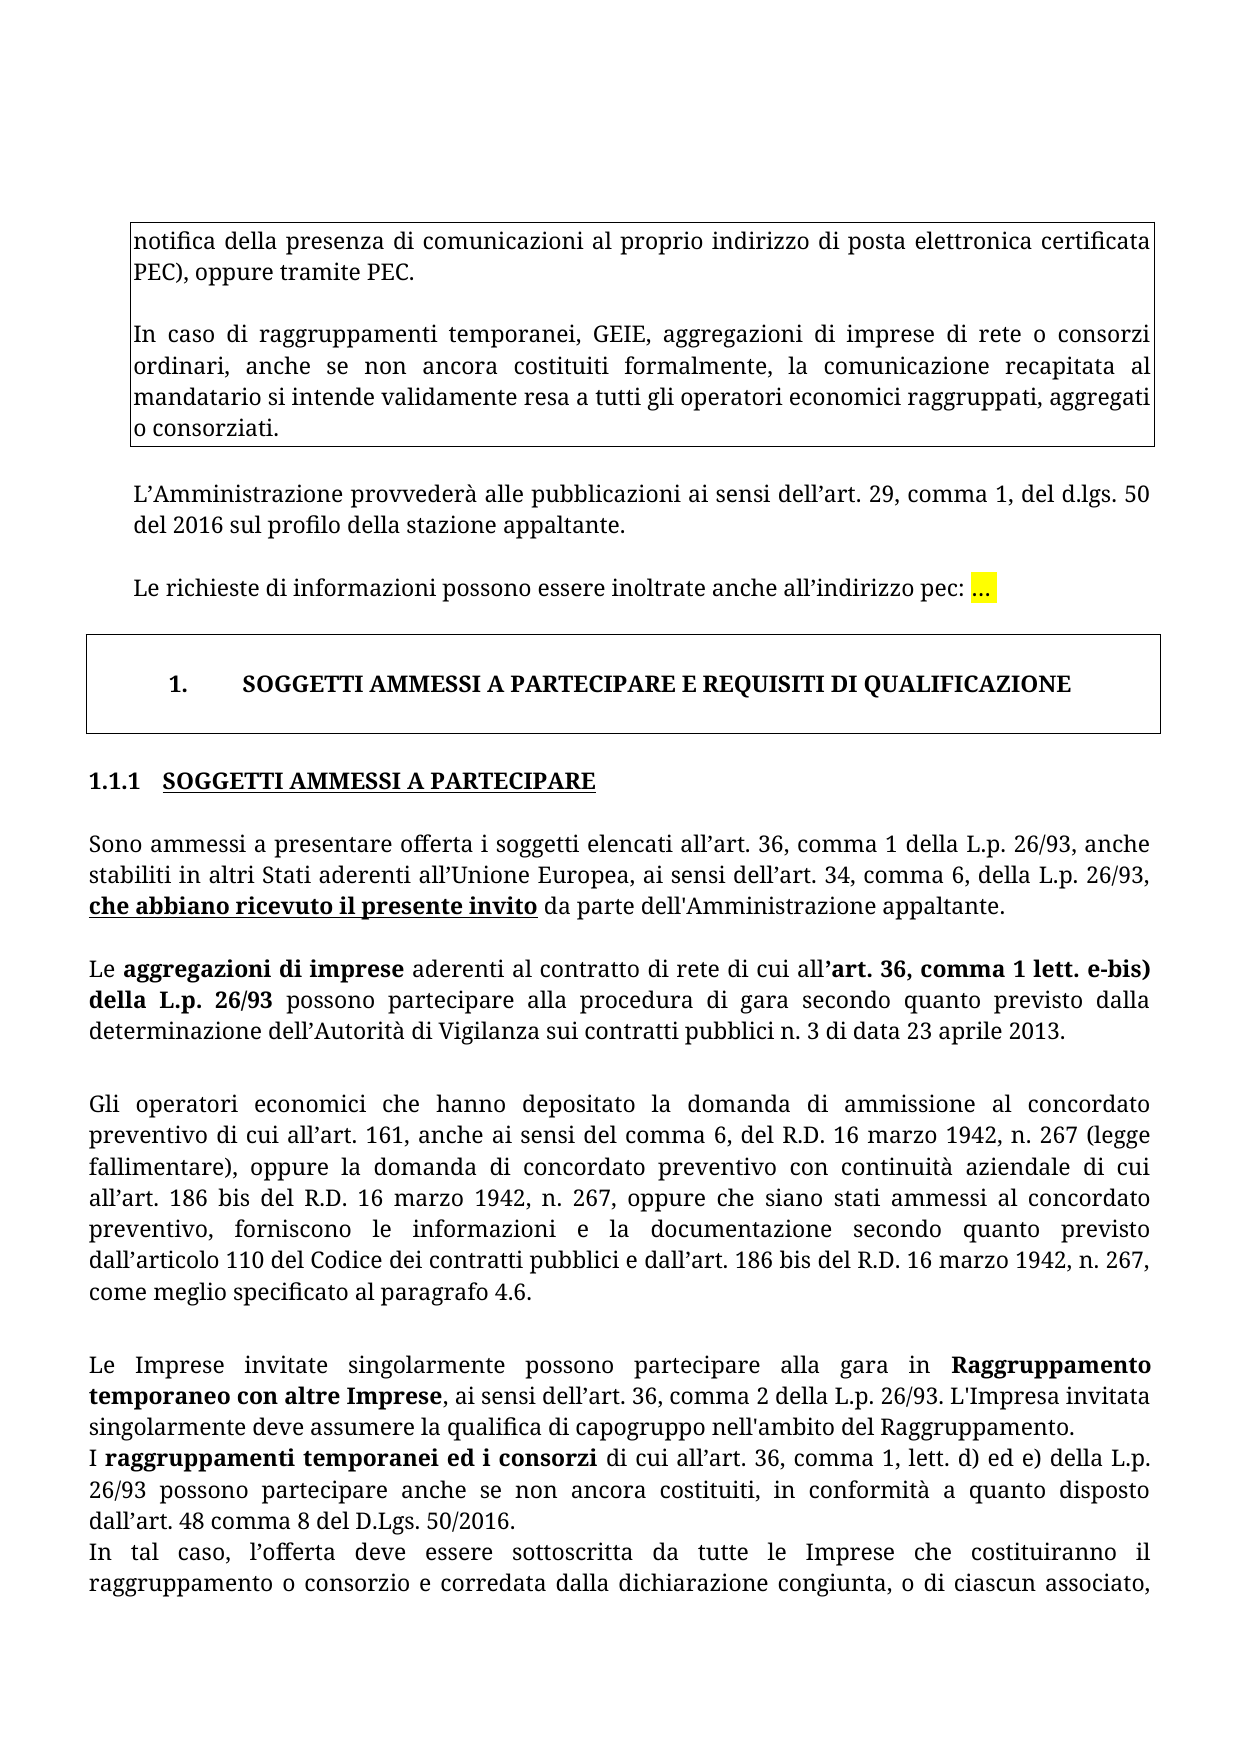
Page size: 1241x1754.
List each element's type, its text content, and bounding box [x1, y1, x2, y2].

text 1.1.1 SOGGETTI AMMESSI A PARTECIPARE [89, 765, 1152, 797]
text In caso di raggruppamenti temporanei, GEIE, aggregazioni di imprese di rete o consorzi ordinari, anche se non ancora costituiti formalmente, la comunicazione recapitata al mandatario si intende validamente resa a tutti gli operatori economici raggruppati, aggregati o consorziati. [131, 315, 1154, 446]
text Le Imprese invitate singolarmente possono partecipare alla gara in Raggruppamento temporaneo con altre Imprese, ai sensi dell’art. 36, comma 2 della L.p. 26/93. L'Impresa invitata singolarmente deve assumere la qualifica di capogruppo nell'ambito del Raggruppamento. [89, 1349, 1152, 1442]
text notifica della presenza di comunicazioni al proprio indirizzo di posta elettronica certificata PEC), oppure tramite PEC. [131, 223, 1154, 287]
text Sono ammessi a presentare offerta i soggetti elencati all’art. 36, comma 1 della L.p. 26/93, anche stabiliti in altri Stati aderenti all’Unione Europea, ai sensi dell’art. 34, comma 6, della L.p. 26/93, che abbiano ricevuto il presente invito da parte dell'Amministrazione appaltante. [89, 828, 1152, 922]
text 1. SOGGETTI AMMESSI A PARTECIPARE E REQUISITI DI QUALIFICAZIONE [89, 668, 1152, 700]
text Le aggregazioni di imprese aderenti al contratto di rete di cui all’art. 36, comma 1 lett. e-bis) della L.p. 26/93 possono partecipare alla procedura di gara secondo quanto previsto dalla determinazione dell’Autorità di Vigilanza sui contratti pubblici n. 3 di data 23 aprile 2013. [89, 953, 1152, 1047]
text In tal caso, l’offerta deve essere sottoscritta da tutte le Imprese che costituiranno il raggruppamento o consorzio e corredata dalla dichiarazione congiunta, o di ciascun associato, [89, 1536, 1152, 1599]
text I raggruppamenti temporanei ed i consorzi di cui all’art. 36, comma 1, lett. d) ed e) della L.p. 26/93 possono partecipare anche se non ancora costituiti, in conformità a quanto disposto dall’art. 48 comma 8 del D.Lgs. 50/2016. [89, 1442, 1152, 1536]
text Le richieste di informazioni possono essere inoltrate anche all’indirizzo pec: … [133, 572, 1152, 603]
text L’Amministrazione provvederà alle pubblicazioni ai sensi dell’art. 29, comma 1, del d.lgs. 50 del 2016 sul profilo della stazione appaltante. [133, 478, 1152, 540]
text Gli operatori economici che hanno depositato la domanda di ammissione al concordato preventivo di cui all’art. 161, anche ai sensi del comma 6, del R.D. 16 marzo 1942, n. 267 (legge fallimentare), oppure la domanda di concordato preventivo con continuità aziendale di cui all’art. 186 bis del R.D. 16 marzo 1942, n. 267, oppure che siano stati ammessi al concordato preventivo, forniscono le informazioni e la documentazione secondo quanto previsto dall’articolo 110 del Codice dei contratti pubblici e dall’art. 186 bis del R.D. 16 marzo 1942, n. 267, come meglio specificato al paragrafo 4.6. [89, 1088, 1152, 1307]
